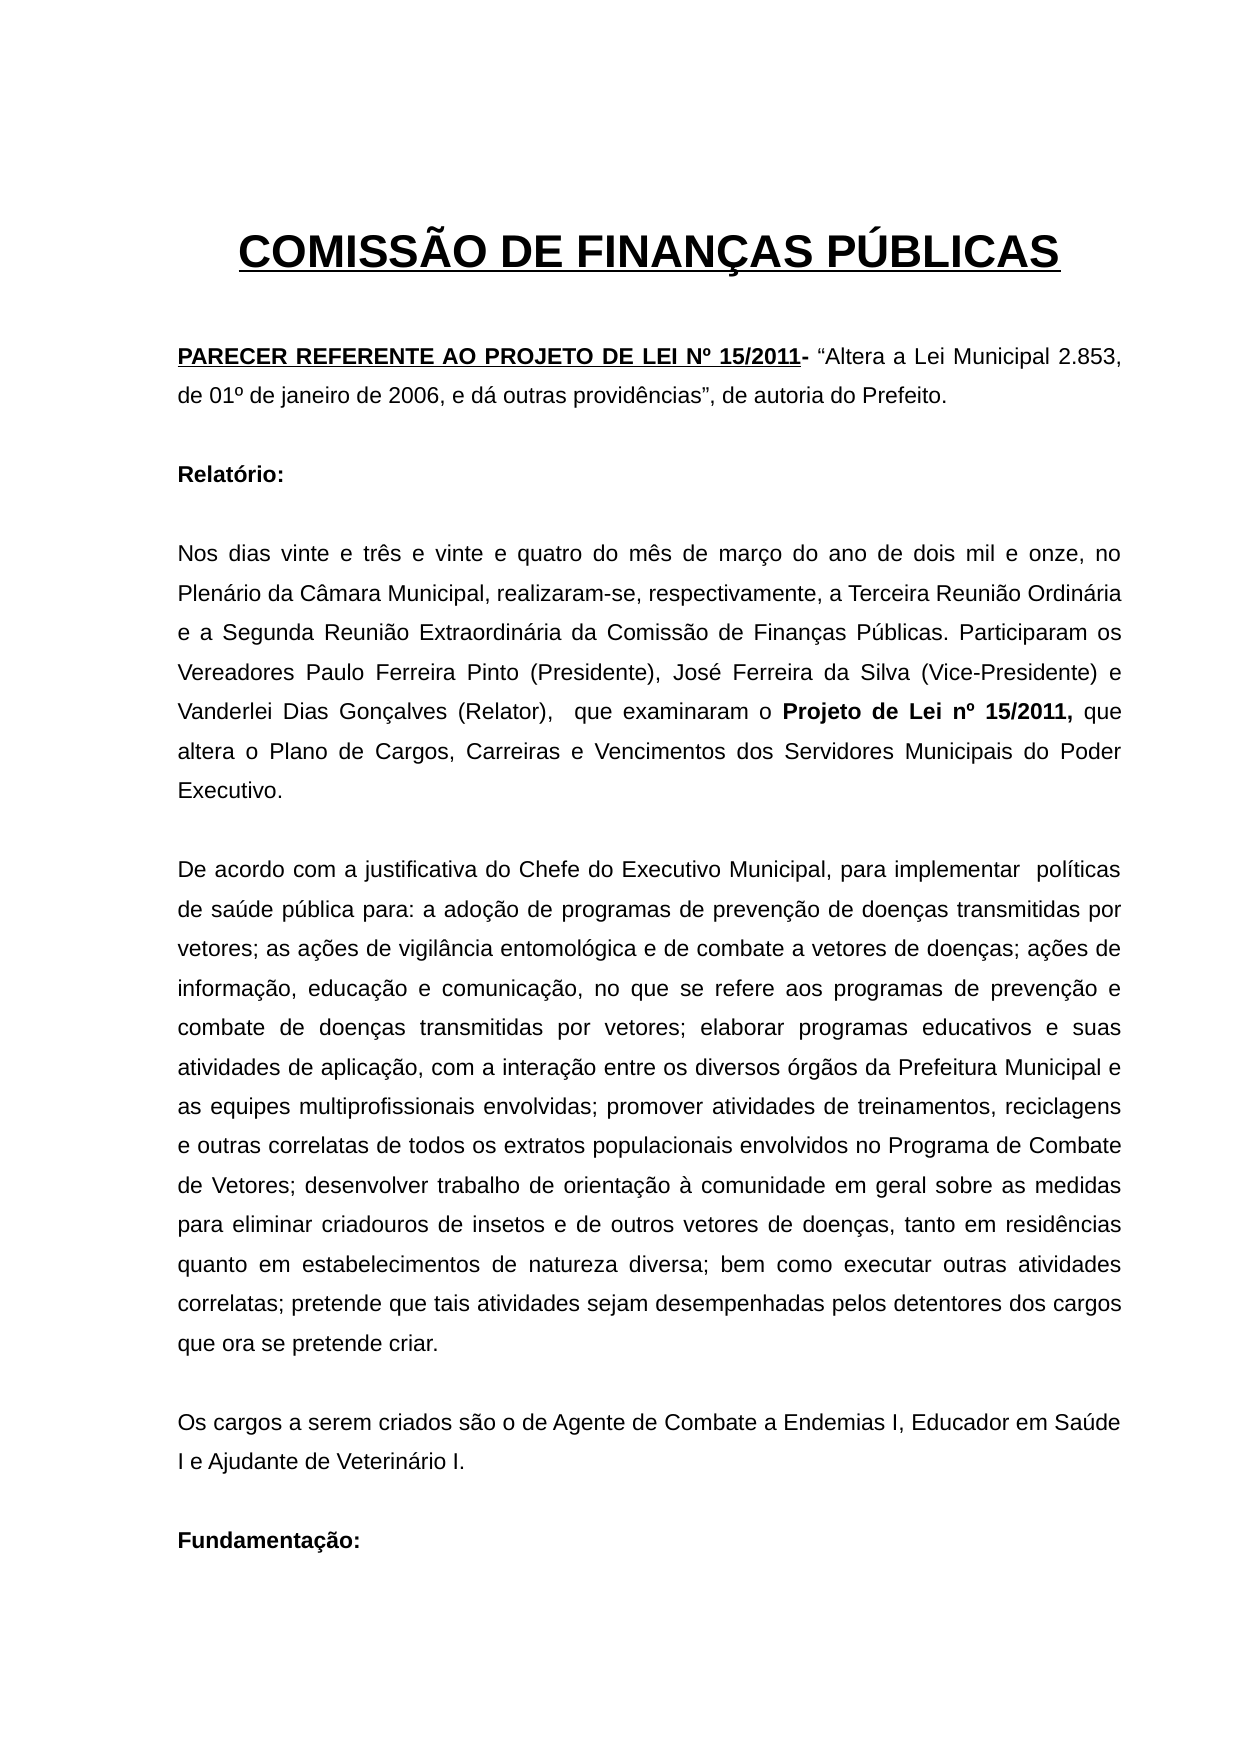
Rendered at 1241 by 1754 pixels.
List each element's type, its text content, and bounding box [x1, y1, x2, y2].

text PARECER REFERENTE AO PROJETO DE LEI Nº 15/2011- “Altera a Lei Municipal 2.853, de 01º de janeiro de 2006, e dá outras providências”, de autoria do Prefeito. [177, 343, 1122, 409]
text Os cargos a serem criados são o de Agente de Combate a Endemias I, Educador em Saúde I e Ajudante de Veterinário I. [177, 1409, 1122, 1475]
text Nos dias vinte e três e vinte e quatro do mês de março do ano de dois mil e onze, no Plenário da Câmara Municipal, realizaram-se, respectivamente, a Terceira Reunião Ordinária e a Segunda Reunião Extraordinária da Comissão de Finanças Públicas. Participaram os Vereadores Paulo Ferreira Pinto (Presidente), José Ferreira da Silva (Vice-Presidente) e Vanderlei Dias Gonçalves (Relator), que examinaram o Projeto de Lei nº 15/2011, que altera o Plano de Cargos, Carreiras e Vencimentos dos Servidores Municipais do Poder Executivo. [177, 540, 1122, 803]
text Relatório: [177, 461, 1122, 488]
text COMISSÃO DE FINANÇAS PÚBLICAS [177, 224, 1122, 277]
text De acordo com a justificativa do Chefe do Executivo Municipal, para implementar políticas de saúde pública para: a adoção de programas de prevenção de doenças transmitidas por vetores; as ações de vigilância entomológica e de combate a vetores de doenças; ações de informação, educação e comunicação, no que se refere aos programas de prevenção e combate de doenças transmitidas por vetores; elaborar programas educativos e suas atividades de aplicação, com a interação entre os diversos órgãos da Prefeitura Municipal e as equipes multiprofissionais envolvidas; promover atividades de treinamentos, reciclagens e outras correlatas de todos os extratos populacionais envolvidos no Programa de Combate de Vetores; desenvolver trabalho de orientação à comunidade em geral sobre as medidas para eliminar criadouros de insetos e de outros vetores de doenças, tanto em residências quanto em estabelecimentos de natureza diversa; bem como executar outras atividades correlatas; pretende que tais atividades sejam desempenhadas pelos detentores dos cargos que ora se pretende criar. [177, 856, 1122, 1356]
text Fundamentação: [177, 1527, 1122, 1554]
